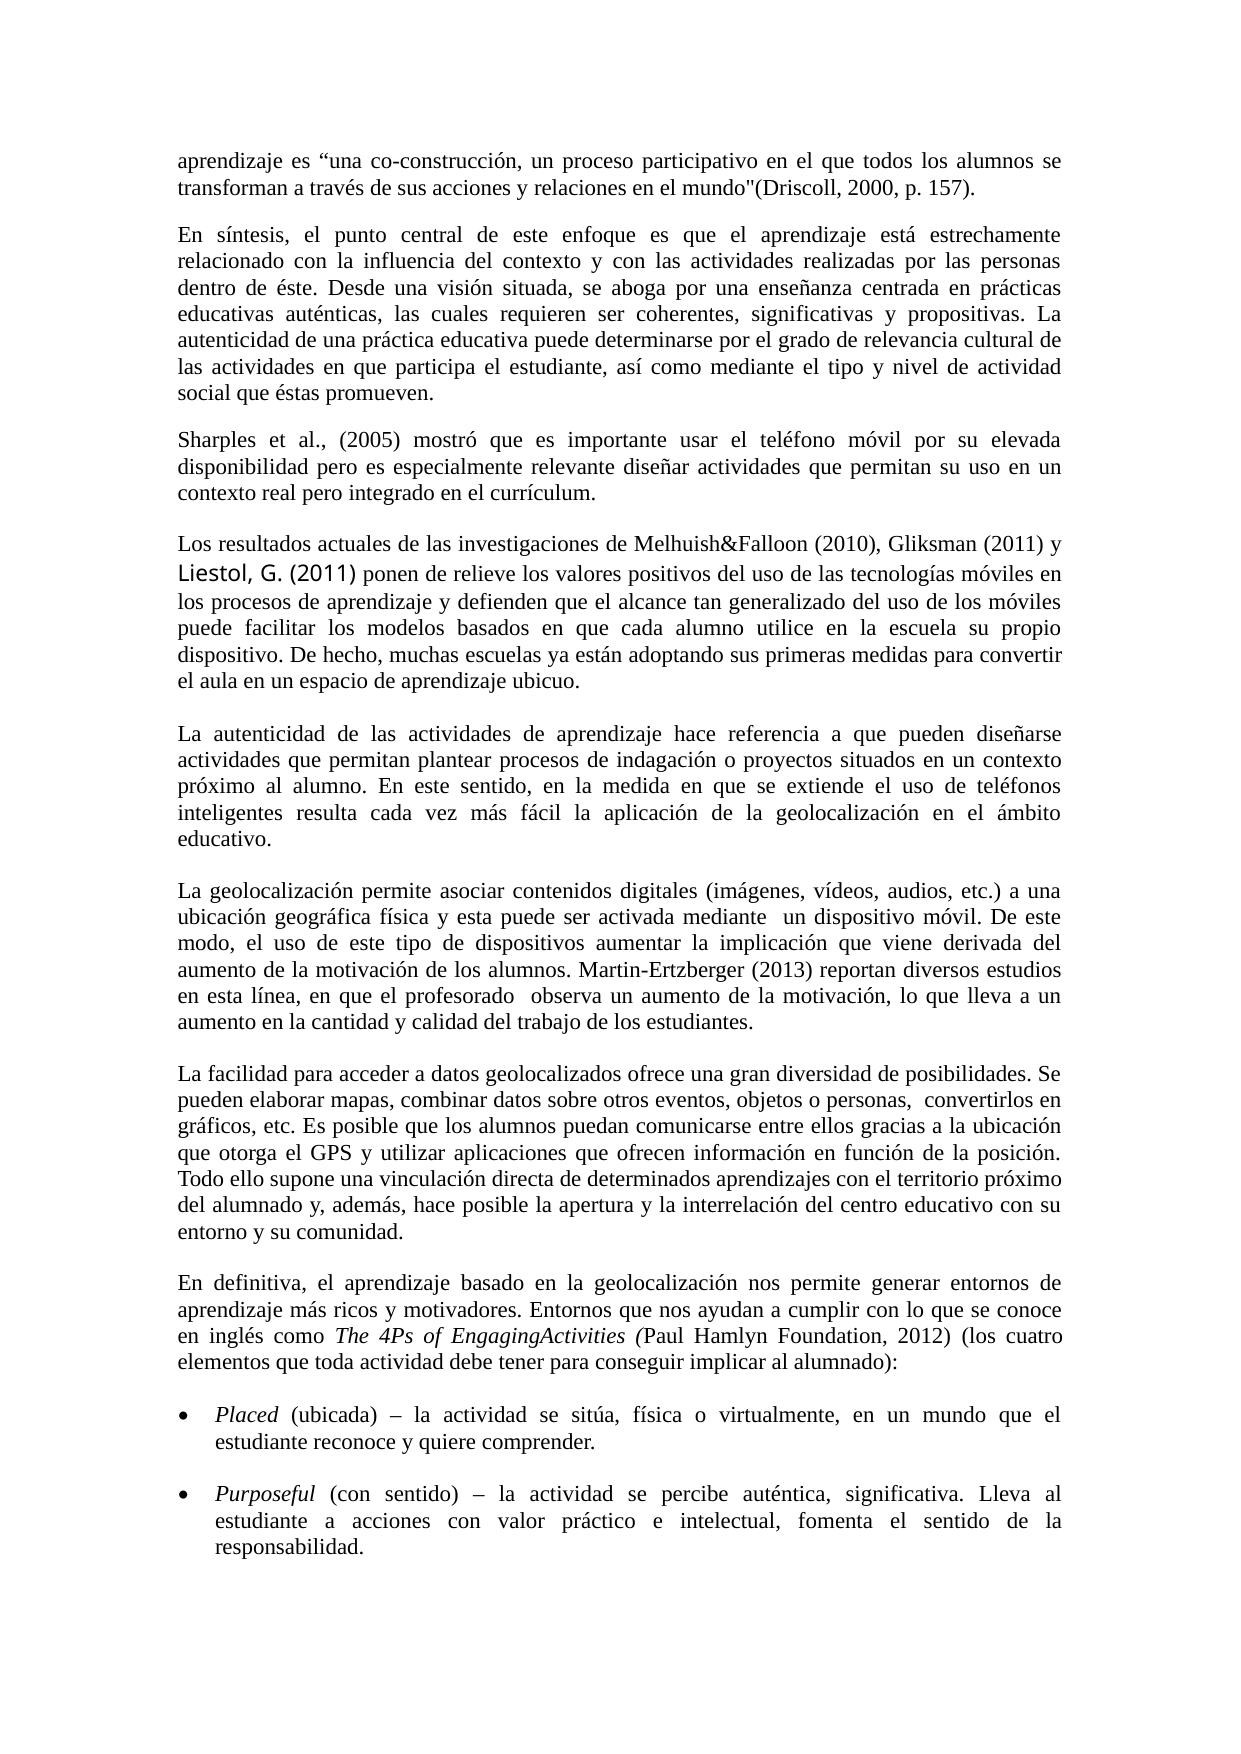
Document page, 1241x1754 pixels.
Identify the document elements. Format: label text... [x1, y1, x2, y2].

text aprendizaje es “una co-construcción, un proceso participativo en el que todos los alumnos se transforman a través de sus acciones y relaciones en el mundo"(Driscoll, 2000, p. 157). [177, 148, 1063, 200]
text La geolocalización permite asociar contenidos digitales (imágenes, vídeos, audios, etc.) a una ubicación geográfica física y esta puede ser activada mediante un dispositivo móvil. De este modo, el uso de este tipo de dispositivos aumentar la implicación que viene derivada del aumento de la motivación de los alumnos. Martin-Ertzberger (2013) reportan diversos estudios en esta línea, en que el profesorado observa un aumento de la motivación, lo que lleva a un aumento en la cantidad y calidad del trabajo de los estudiantes. [177, 877, 1063, 1035]
list Purposeful (con sentido) – la actividad se percibe auténtica, significativa. Lleva al estudiante a acciones con valor práctico e intelectual, fomenta el sentido de la responsabilidad. [177, 1479, 1063, 1560]
text En definitiva, el aprendizaje basado en la geolocalización nos permite generar entornos de aprendizaje más ricos y motivadores. Entornos que nos ayudan a cumplir con lo que se conoce en inglés como The 4Ps of EngagingActivities (Paul Hamlyn Foundation, 2012) (los cuatro elementos que toda actividad debe tener para conseguir implicar al alumnado): [177, 1269, 1063, 1375]
text La autenticidad de las actividades de aprendizaje hace referencia a que pueden diseñarse actividades que permitan plantear procesos de indagación o proyectos situados en un contexto próximo al alumno. En este sentido, en la medida en que se extiende el uso de teléfonos inteligentes resulta cada vez más fácil la aplicación de la geolocalización en el ámbito educativo. [177, 720, 1063, 852]
list Placed (ubicada) – la actividad se sitúa, física o virtualmente, en un mundo que el estudiante reconoce y quiere comprender. [177, 1400, 1063, 1454]
text Sharples et al., (2005) mostró que es importante usar el teléfono móvil por su elevada disponibilidad pero es especialmente relevante diseñar actividades que permitan su uso en un contexto real pero integrado en el currículum. [177, 426, 1063, 506]
text Los resultados actuales de las investigaciones de Melhuish&Falloon (2010), Gliksman (2011) y Liestol, G. (2011) ponen de relieve los valores positivos del uso de las tecnologías móviles en los procesos de aprendizaje y defienden que el alcance tan generalizado del uso de los móviles puede facilitar los modelos basados en que cada alumno utilice en la escuela su propio dispositivo. De hecho, muchas escuelas ya están adoptando sus primeras medidas para convertir el aula en un espacio de aprendizaje ubicuo. [177, 531, 1063, 693]
text La facilidad para acceder a datos geolocalizados ofrece una gran diversidad de posibilidades. Se pueden elaborar mapas, combinar datos sobre otros eventos, objetos o personas, convertirlos en gráficos, etc. Es posible que los alumnos puedan comunicarse entre ellos gracias a la ubicación que otorga el GPS y utilizar aplicaciones que ofrecen información en función de la posición. Todo ello supone una vinculación directa de determinados aprendizajes con el territorio próximo del alumnado y, además, hace posible la apertura y la interrelación del centro educativo con su entorno y su comunidad. [177, 1060, 1063, 1244]
text En síntesis, el punto central de este enfoque es que el aprendizaje está estrechamente relacionado con la influencia del contexto y con las actividades realizadas por las personas dentro de éste. Desde una visión situada, se aboga por una enseñanza centrada en prácticas educativas auténticas, las cuales requieren ser coherentes, significativas y propositivas. La autenticidad de una práctica educativa puede determinarse por el grado de relevancia cultural de las actividades en que participa el estudiante, así como mediante el tipo y nivel de actividad social que éstas promueven. [177, 221, 1063, 406]
